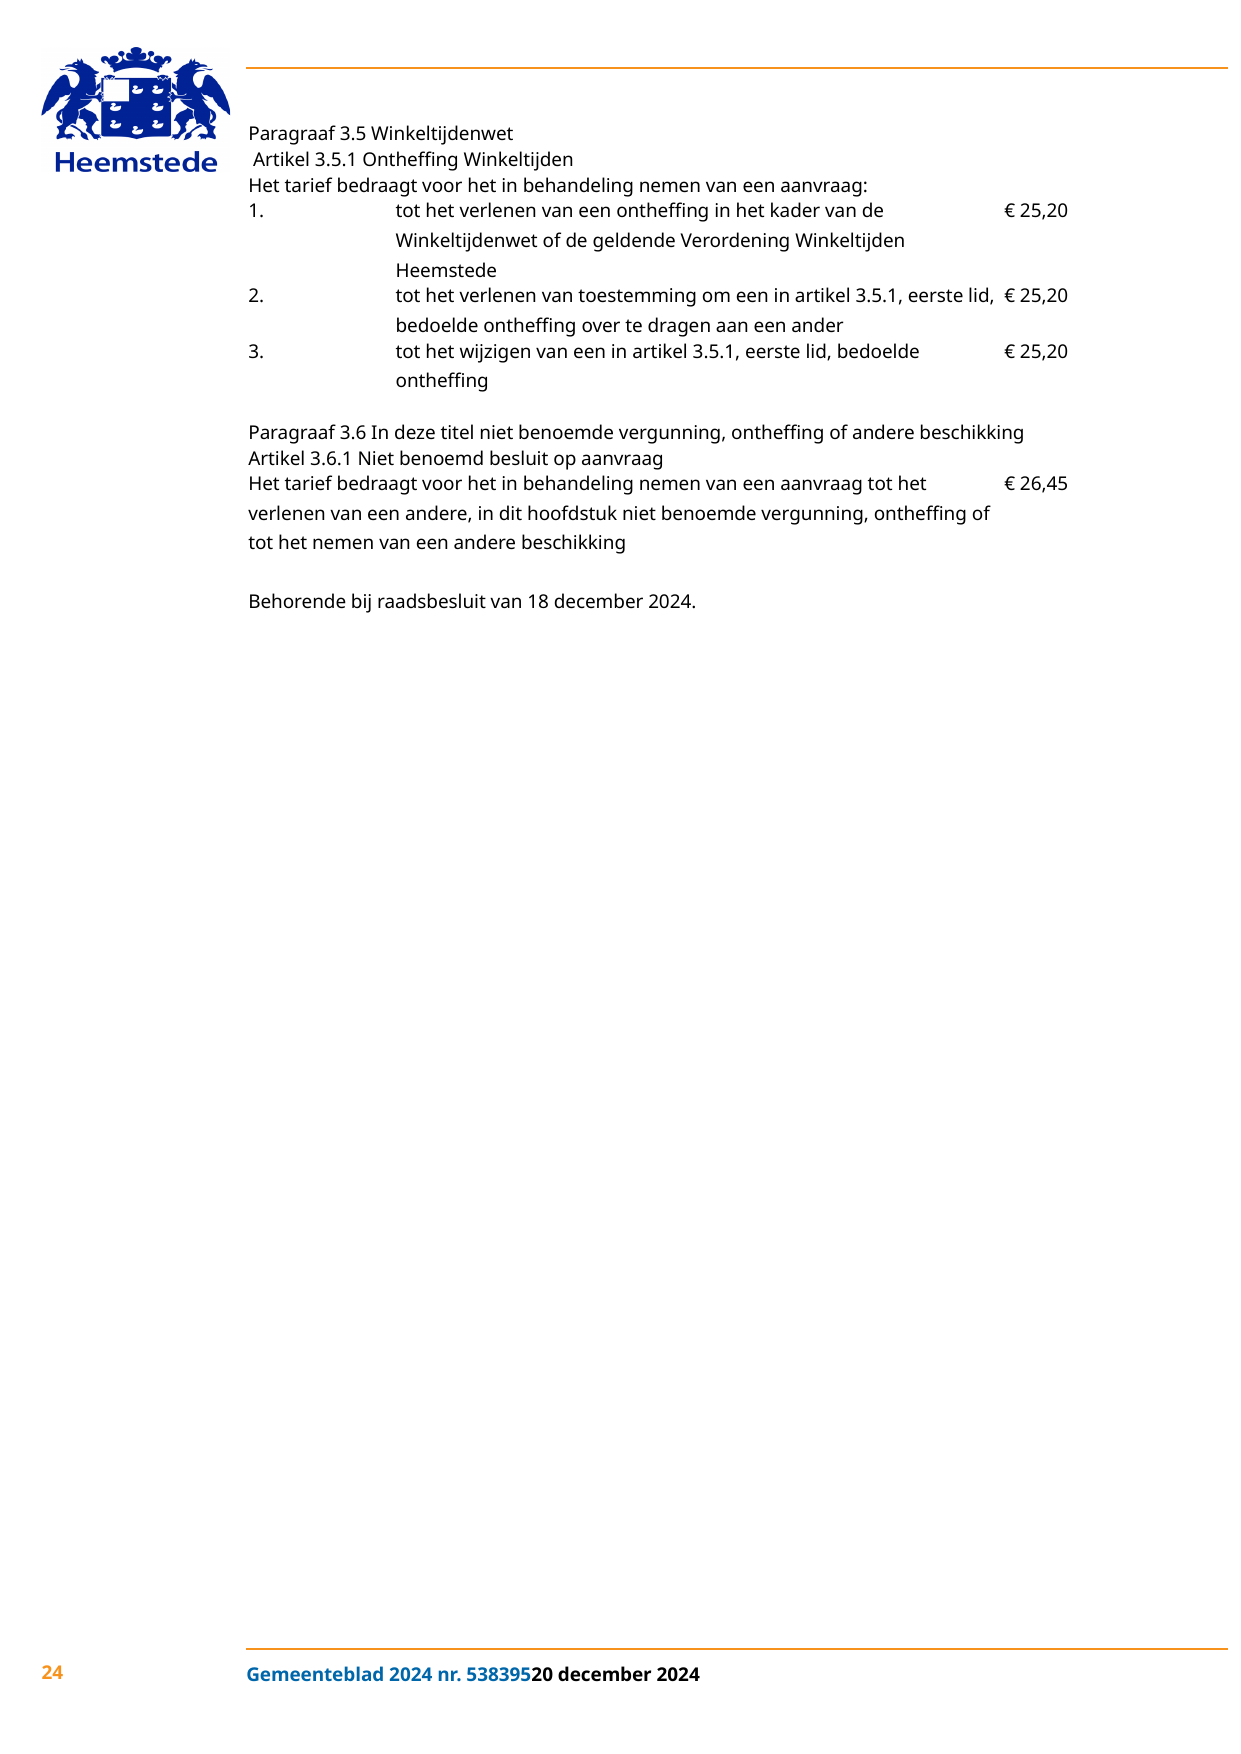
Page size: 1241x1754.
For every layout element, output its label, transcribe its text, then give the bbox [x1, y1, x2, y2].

table_cell Artikel 3.5.1 Ontheffing Winkeltijden [248, 146, 1004, 172]
table_cell tot het wijzigen van een in artikel 3.5.1, eerste lid, bedoelde ontheffing [395, 338, 1004, 393]
table_cell [248, 393, 395, 419]
table_cell tot het verlenen van een ontheffing in het kader van de Winkeltijdenwet of de geldende Verordening Winkeltijden Heemstede [395, 198, 1004, 283]
table_cell € 25,20 [1004, 338, 1152, 393]
text Behorende bij raadsbesluit van 18 december 2024. [248, 588, 1152, 614]
table_cell 2. [248, 283, 395, 338]
picture [41, 47, 231, 172]
table_cell Artikel 3.6.1 Niet benoemd besluit op aanvraag [248, 445, 1004, 470]
table_cell 3. [248, 338, 395, 393]
table_cell [395, 95, 1004, 121]
table_cell [395, 393, 1004, 419]
table_cell [1004, 121, 1152, 146]
table_cell [1004, 445, 1152, 470]
table_cell € 25,20 [1004, 198, 1152, 283]
table_cell [1004, 95, 1152, 121]
table_cell Het tarief bedraagt voor het in behandeling nemen van een aanvraag tot het verlenen van een andere, in dit hoofdstuk niet benoemde vergunning, ontheffing of tot het nemen van een andere beschikking [248, 470, 1004, 555]
table_cell Paragraaf 3.6 In deze titel niet benoemde vergunning, ontheffing of andere beschikking [248, 419, 1152, 445]
table_cell [1004, 172, 1152, 198]
table_cell Paragraaf 3.5 Winkeltijdenwet [248, 121, 1004, 146]
table_cell € 26,45 [1004, 470, 1152, 555]
table_cell [1004, 393, 1152, 419]
table_cell [1004, 146, 1152, 172]
table_cell € 25,20 [1004, 283, 1152, 338]
table_cell 1. [248, 198, 395, 283]
table_cell [248, 95, 395, 121]
table_cell tot het verlenen van toestemming om een in artikel 3.5.1, eerste lid, bedoelde ontheffing over te dragen aan een ander [395, 283, 1004, 338]
table_cell Het tarief bedraagt voor het in behandeling nemen van een aanvraag: [248, 172, 1004, 198]
